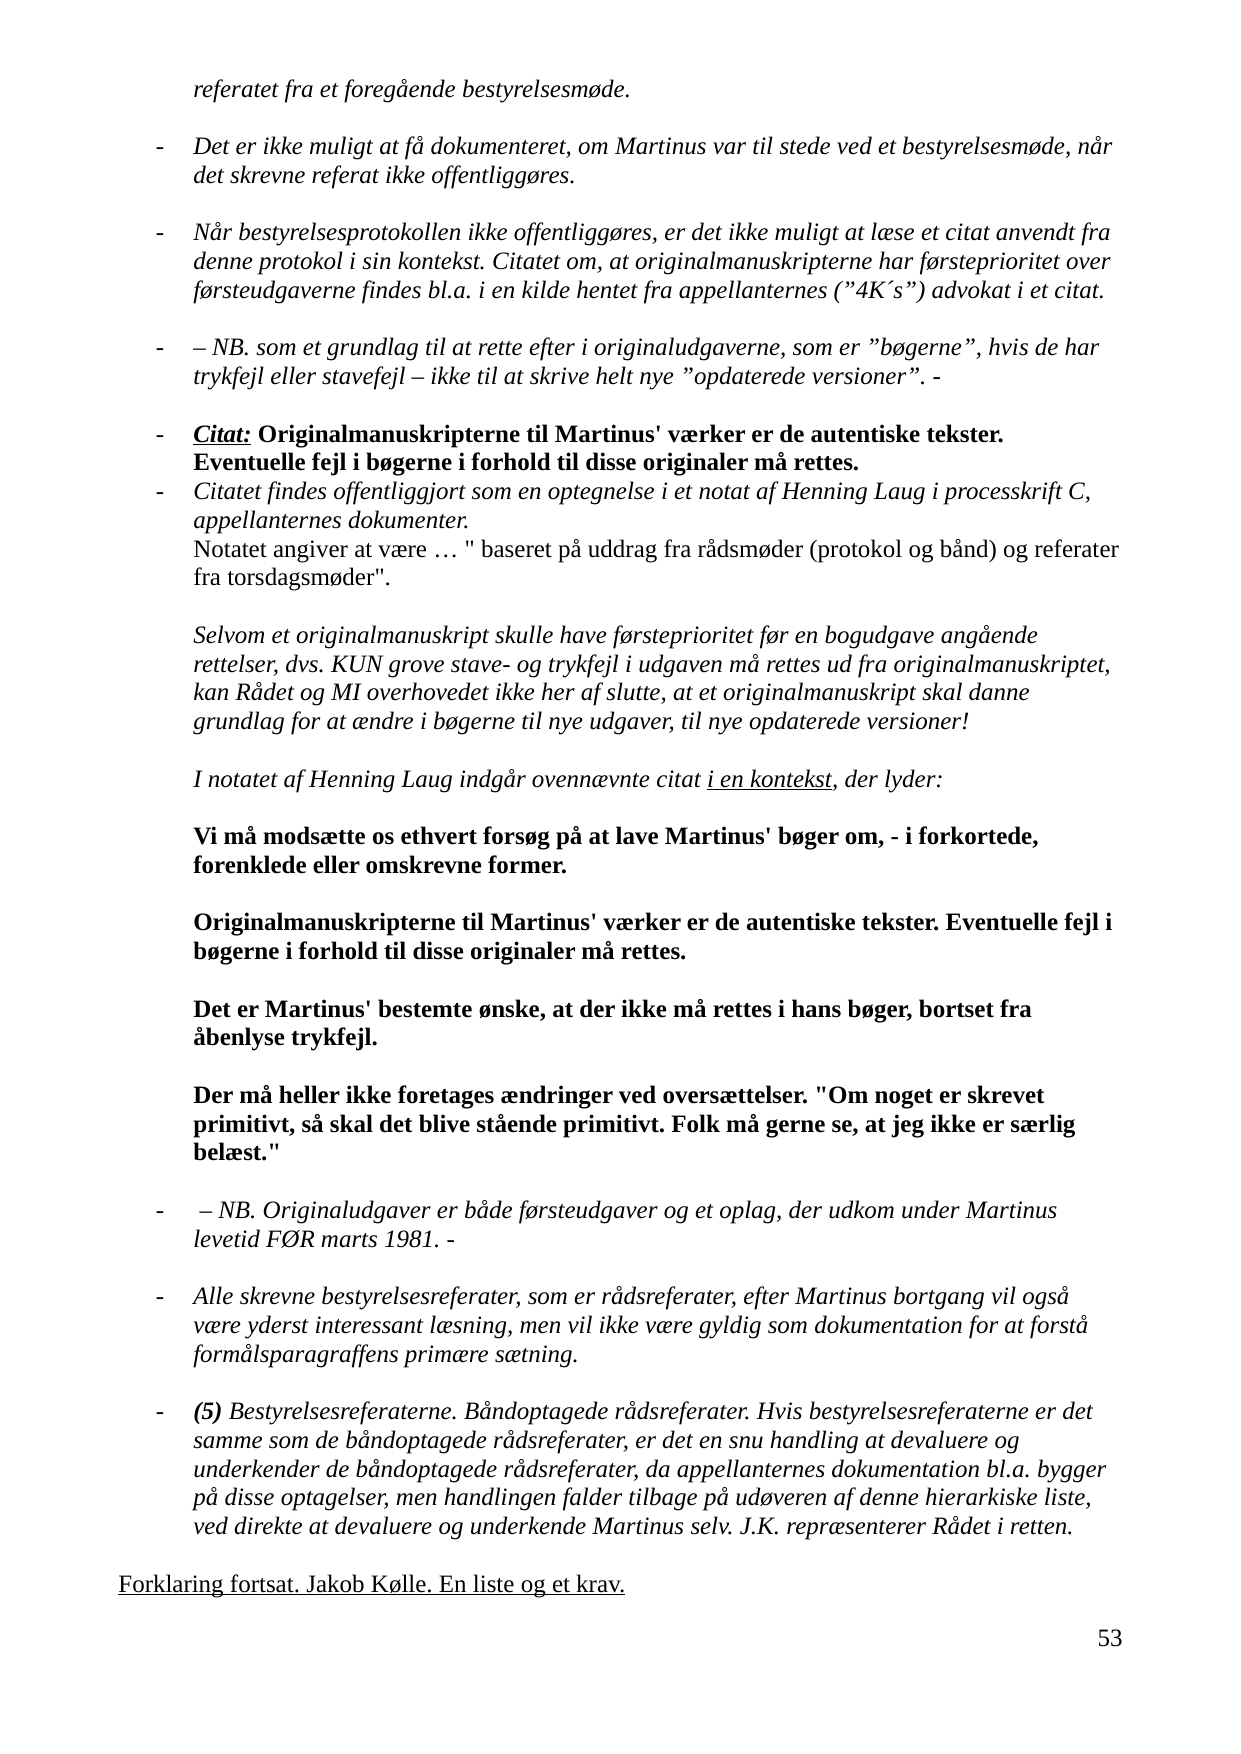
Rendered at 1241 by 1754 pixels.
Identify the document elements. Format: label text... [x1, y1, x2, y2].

list Alle skrevne bestyrelsesreferater, som er rådsreferater, efter Martinus bortgang vil også være yderst interessant læsning, men vil ikke være gyldig som dokumentation for at forstå formålsparagraffens primære sætning. [156, 1281, 1122, 1367]
list – NB. som et grundlag til at rette efter i originaludgaverne, som er ”bøgerne”, hvis de har trykfejl eller stavefejl – ikke til at skrive helt nye ”opdaterede versioner”. - [156, 332, 1122, 390]
list Citatet findes offentliggjort som en optegnelse i et notat af Henning Laug i processkrift C, appellanternes dokumenter. [156, 476, 1122, 534]
list Notatet angiver at være … " baseret på uddrag fra rådsmøder (protokol og bånd) og referater fra torsdagsmøder". [193, 534, 1122, 591]
list I notatet af Henning Laug indgår ovennævnte citat i en kontekst, der lyder: [193, 764, 1122, 792]
list – NB. Originaludgaver er både førsteudgaver og et oplag, der udkom under Martinus levetid FØR marts 1981. - [156, 1195, 1122, 1252]
list Det er ikke muligt at få dokumenteret, om Martinus var til stede ved et bestyrelsesmøde, når det skrevne referat ikke offentliggøres. [156, 131, 1122, 189]
list Selvom et originalmanuskript skulle have førsteprioritet før en bogudgave angående rettelser, dvs. KUN grove stave- og trykfejl i udgaven må rettes ud fra originalmanuskriptet, kan Rådet og MI overhovedet ikke her af slutte, at et originalmanuskript skal danne grundlag for at ændre i bøgerne til nye udgaver, til nye opdaterede versioner! [193, 620, 1122, 735]
list Vi må modsætte os ethvert forsøg på at lave Martinus' bøger om, - i forkortede, forenklede eller omskrevne former. [193, 821, 1122, 879]
list Det er Martinus' bestemte ønske, at der ikke må rettes i hans bøger, bortset fra åbenlyse trykfejl. [193, 994, 1122, 1051]
list referatet fra et foregående bestyrelsesmøde. [156, 74, 1122, 102]
list Der må heller ikke foretages ændringer ved oversættelser. "Om noget er skrevet primitivt, så skal det blive stående primitivt. Folk må gerne se, at jeg ikke er særlig belæst." [193, 1080, 1122, 1166]
text Forklaring fortsat. Jakob Kølle. En liste og et krav. [118, 1569, 1122, 1597]
list Citat: Originalmanuskripterne til Martinus' værker er de autentiske tekster. Eventuelle fejl i bøgerne i forhold til disse originaler må rettes. [156, 419, 1122, 476]
list (5) Bestyrelsesreferaterne. Båndoptagede rådsreferater. Hvis bestyrelsesreferaterne er det samme som de båndoptagede rådsreferater, er det en snu handling at devaluere og underkender de båndoptagede rådsreferater, da appellanternes dokumentation bl.a. bygger på disse optagelser, men handlingen falder tilbage på udøveren af denne hierarkiske liste, ved direkte at devaluere og underkende Martinus selv. J.K. repræsenterer Rådet i retten. [156, 1396, 1122, 1540]
list Originalmanuskripterne til Martinus' værker er de autentiske tekster. Eventuelle fejl i bøgerne i forhold til disse originaler må rettes. [193, 907, 1122, 965]
list Når bestyrelsesprotokollen ikke offentliggøres, er det ikke muligt at læse et citat anvendt fra denne protokol i sin kontekst. Citatet om, at originalmanuskripterne har førsteprioritet over førsteudgaverne findes bl.a. i en kilde hentet fra appellanternes (”4K´s”) advokat i et citat. [156, 217, 1122, 304]
